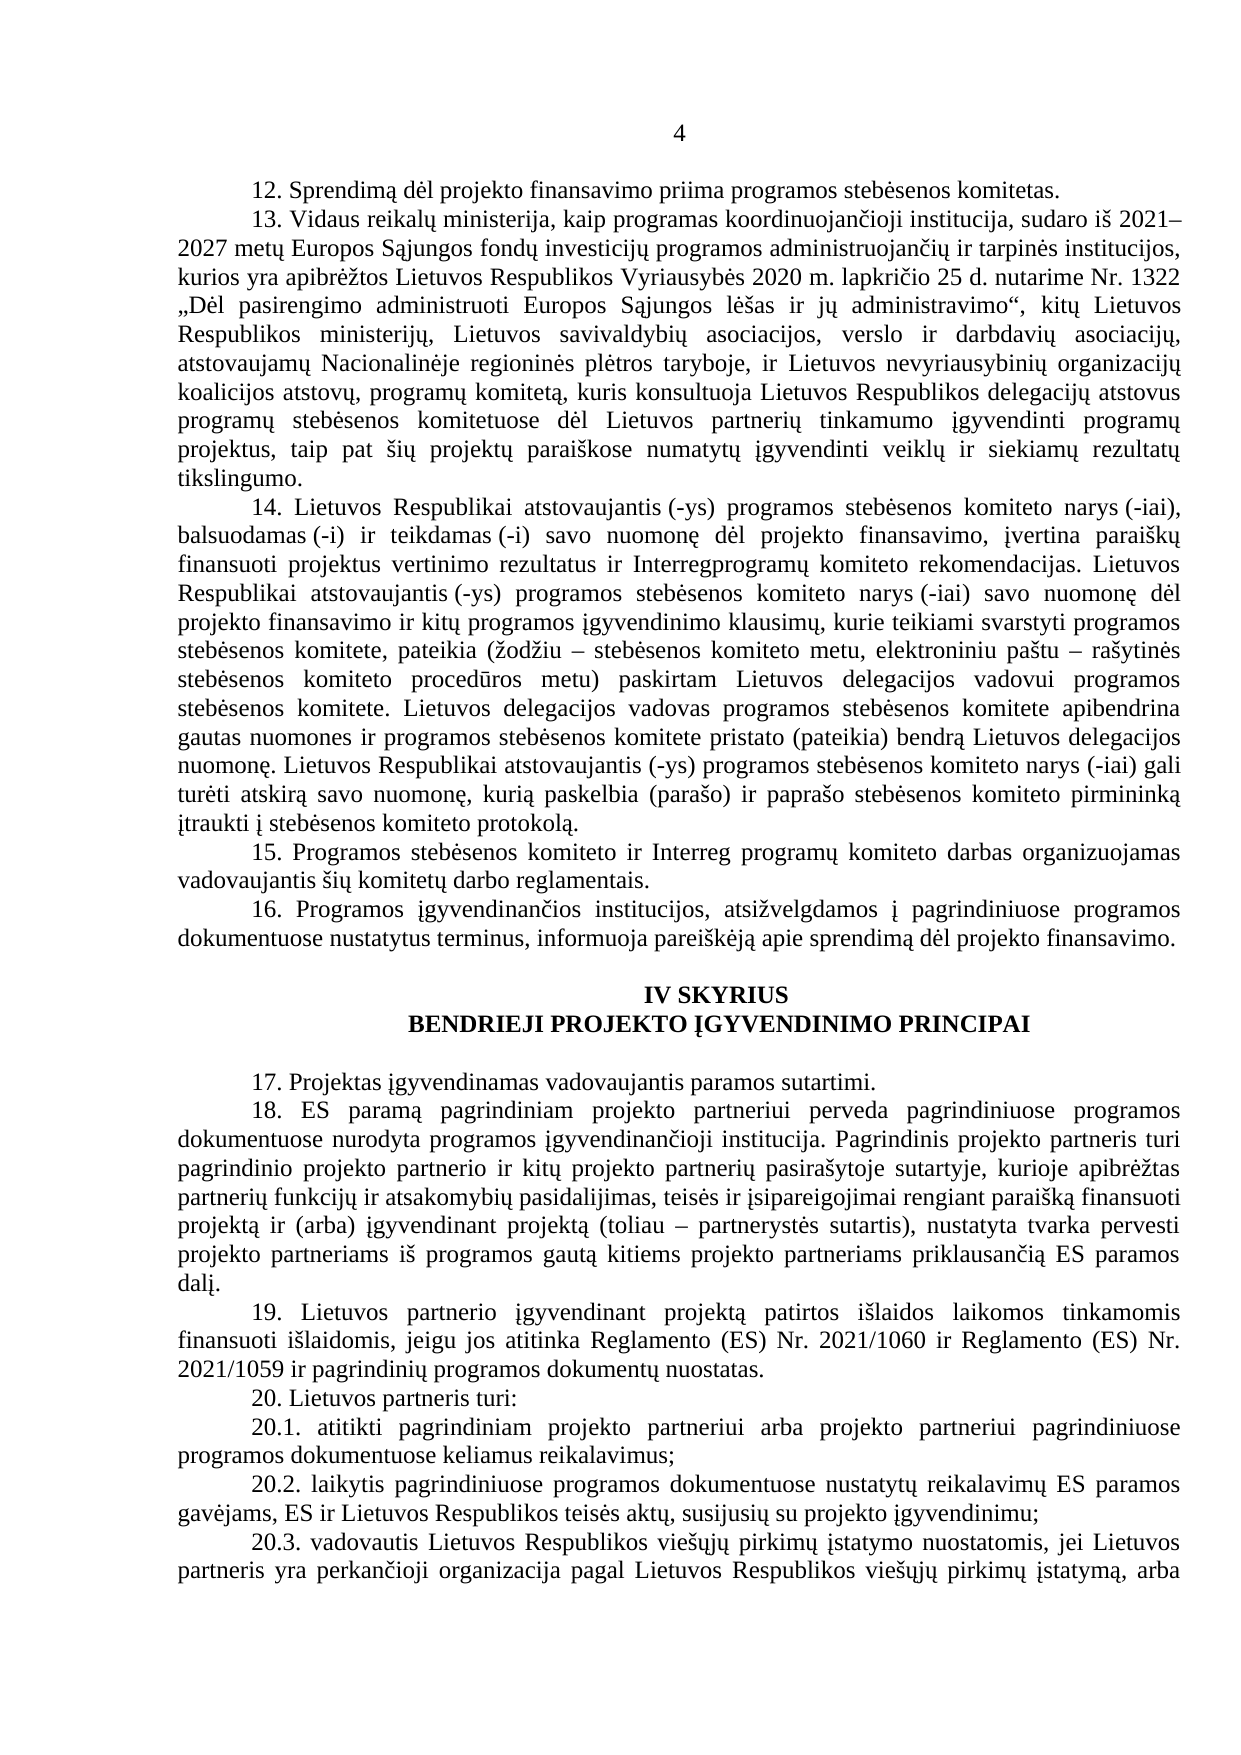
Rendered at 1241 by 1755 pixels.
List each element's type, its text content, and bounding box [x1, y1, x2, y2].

text 20.3. vadovautis Lietuvos Respublikos viešųjų pirkimų įstatymo nuostatomis, jei Lietuvos partneris yra perkančioji organizacija pagal Lietuvos Respublikos viešųjų pirkimų įstatymą, arba [177, 1527, 1181, 1584]
text 19. Lietuvos partnerio įgyvendinant projektą patirtos išlaidos laikomos tinkamomis finansuoti išlaidomis, jeigu jos atitinka Reglamento (ES) Nr. 2021/1060 ir Reglamento (ES) Nr. 2021/1059 ir pagrindinių programos dokumentų nuostatas. [177, 1297, 1181, 1383]
text 16. Programos įgyvendinančios institucijos, atsižvelgdamos į pagrindiniuose programos dokumentuose nustatytus terminus, informuoja pareiškėją apie sprendimą dėl projekto finansavimo. [177, 894, 1181, 952]
text 15. Programos stebėsenos komiteto ir Interreg programų komiteto darbas organizuojamas vadovaujantis šių komitetų darbo reglamentais. [177, 837, 1181, 894]
text 20. Lietuvos partneris turi: [177, 1383, 1181, 1412]
text 20.1. atitikti pagrindiniam projekto partneriui arba projekto partneriui pagrindiniuose programos dokumentuose keliamus reikalavimus; [177, 1412, 1181, 1469]
text IV SKYRIUS [177, 981, 1181, 1009]
text 12. Sprendimą dėl projekto finansavimo priima programos stebėsenos komitetas. [177, 176, 1181, 204]
text 17. Projektas įgyvendinamas vadovaujantis paramos sutartimi. [177, 1067, 1181, 1096]
text 20.2. laikytis pagrindiniuose programos dokumentuose nustatytų reikalavimų ES paramos gavėjams, ES ir Lietuvos Respublikos teisės aktų, susijusių su projekto įgyvendinimu; [177, 1469, 1181, 1527]
text 14. Lietuvos Respublikai atstovaujantis (-ys) programos stebėsenos komiteto narys (-iai), balsuodamas (-i) ir teikdamas (-i) savo nuomonę dėl projekto finansavimo, įvertina paraiškų finansuoti projektus vertinimo rezultatus ir Interregprogramų komiteto rekomendacijas. Lietuvos Respublikai atstovaujantis (-ys) programos stebėsenos komiteto narys (-iai) savo nuomonę dėl projekto finansavimo ir kitų programos įgyvendinimo klausimų, kurie teikiami svarstyti programos stebėsenos komitete, pateikia (žodžiu – stebėsenos komiteto metu, elektroniniu paštu – rašytinės stebėsenos komiteto procedūros metu) paskirtam Lietuvos delegacijos vadovui programos stebėsenos komitete. Lietuvos delegacijos vadovas programos stebėsenos komitete apibendrina gautas nuomones ir programos stebėsenos komitete pristato (pateikia) bendrą Lietuvos delegacijos nuomonę. Lietuvos Respublikai atstovaujantis (-ys) programos stebėsenos komiteto narys (-iai) gali turėti atskirą savo nuomonę, kurią paskelbia (parašo) ir paprašo stebėsenos komiteto pirmininką įtraukti į stebėsenos komiteto protokolą. [177, 492, 1181, 837]
text 13. Vidaus reikalų ministerija, kaip programas koordinuojančioji institucija, sudaro iš 2021–2027 metų Europos Sąjungos fondų investicijų programos administruojančių ir tarpinės institucijos, kurios yra apibrėžtos Lietuvos Respublikos Vyriausybės 2020 m. lapkričio 25 d. nutarime Nr. 1322 „Dėl pasirengimo administruoti Europos Sąjungos lėšas ir jų administravimo“, kitų Lietuvos Respublikos ministerijų, Lietuvos savivaldybių asociacijos, verslo ir darbdavių asociacijų, atstovaujamų Nacionalinėje regioninės plėtros taryboje, ir Lietuvos nevyriausybinių organizacijų koalicijos atstovų, programų komitetą, kuris konsultuoja Lietuvos Respublikos delegacijų atstovus programų stebėsenos komitetuose dėl Lietuvos partnerių tinkamumo įgyvendinti programų projektus, taip pat šių projektų paraiškose numatytų įgyvendinti veiklų ir siekiamų rezultatų tikslingumo. [177, 204, 1181, 492]
text 18. ES paramą pagrindiniam projekto partneriui perveda pagrindiniuose programos dokumentuose nurodyta programos įgyvendinančioji institucija. Pagrindinis projekto partneris turi pagrindinio projekto partnerio ir kitų projekto partnerių pasirašytoje sutartyje, kurioje apibrėžtas partnerių funkcijų ir atsakomybių pasidalijimas, teisės ir įsipareigojimai rengiant paraišką finansuoti projektą ir (arba) įgyvendinant projektą (toliau – partnerystės sutartis), nustatyta tvarka pervesti projekto partneriams iš programos gautą kitiems projekto partneriams priklausančią ES paramos dalį. [177, 1096, 1181, 1297]
text BENDRIEJI PROJEKTO ĮGYVENDINIMO PRINCIPAI [177, 1009, 1181, 1038]
